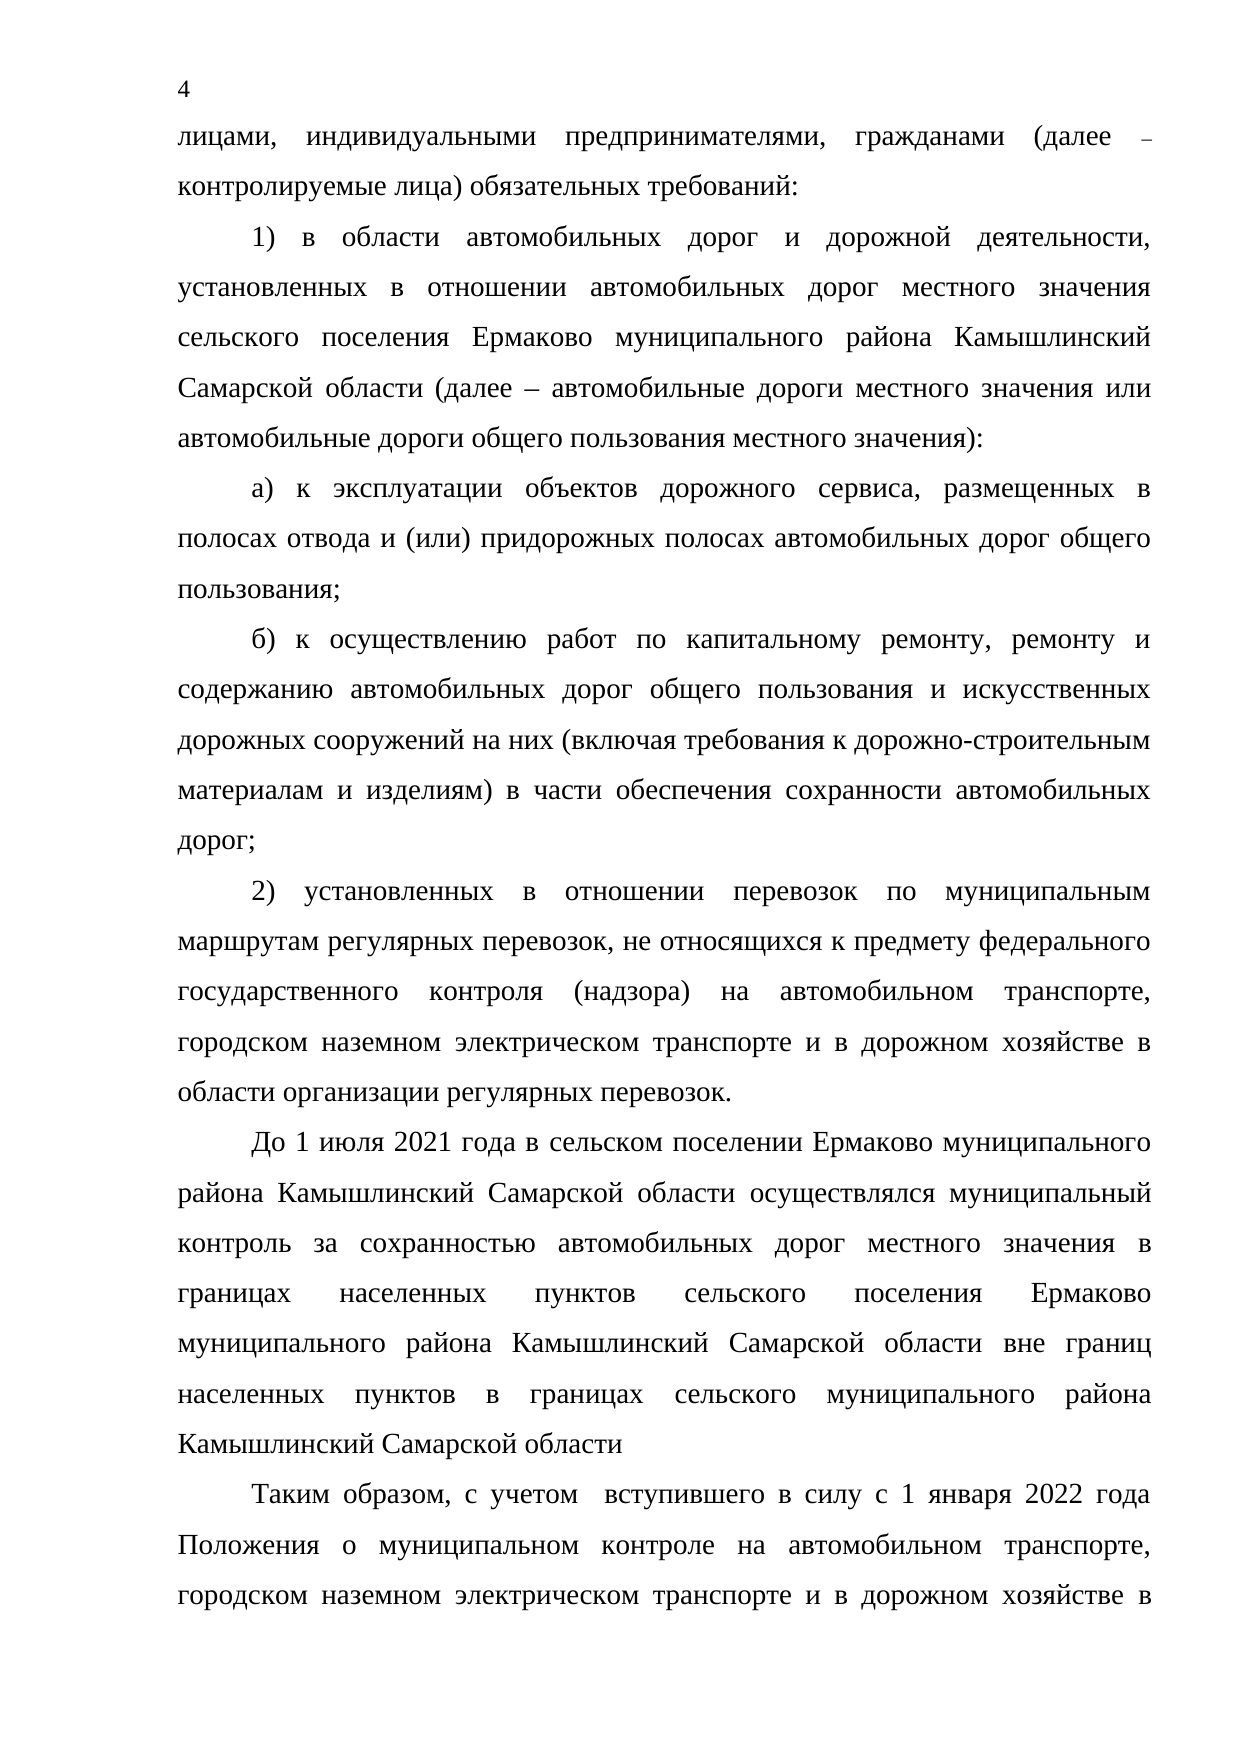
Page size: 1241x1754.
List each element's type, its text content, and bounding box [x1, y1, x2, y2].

text 1) в области автомобильных дорог и дорожной деятельности, установленных в отношении автомобильных дорог местного значения сельского поселения Ермаково муниципального района Камышлинский Самарской области (далее – автомобильные дороги местного значения или автомобильные дороги общего пользования местного значения): [177, 219, 1152, 453]
text Таким образом, с учетом вступившего в силу с 1 января 2022 года Положения о муниципальном контроле на автомобильном транспорте, городском наземном электрическом транспорте и в дорожном хозяйстве в [177, 1477, 1152, 1611]
text б) к осуществлению работ по капитальному ремонту, ремонту и содержанию автомобильных дорог общего пользования и искусственных дорожных сооружений на них (включая требования к дорожно-строительным материалам и изделиям) в части обеспечения сохранности автомобильных дорог; [177, 621, 1152, 856]
text 2) установленных в отношении перевозок по муниципальным маршрутам регулярных перевозок, не относящихся к предмету федерального государственного контроля (надзора) на автомобильном транспорте, городском наземном электрическом транспорте и в дорожном хозяйстве в области организации регулярных перевозок. [177, 873, 1152, 1108]
text лицами, индивидуальными предпринимателями, гражданами (далее – контролируемые лица) обязательных требований: [177, 118, 1152, 202]
text а) к эксплуатации объектов дорожного сервиса, размещенных в полосах отвода и (или) придорожных полосах автомобильных дорог общего пользования; [177, 470, 1152, 604]
text До 1 июля 2021 года в сельском поселении Ермаково муниципального района Камышлинский Самарской области осуществлялся муниципальный контроль за сохранностью автомобильных дорог местного значения в границах населенных пунктов сельского поселения Ермаково муниципального района Камышлинский Самарской области вне границ населенных пунктов в границах сельского муниципального района Камышлинский Самарской области [177, 1124, 1152, 1460]
